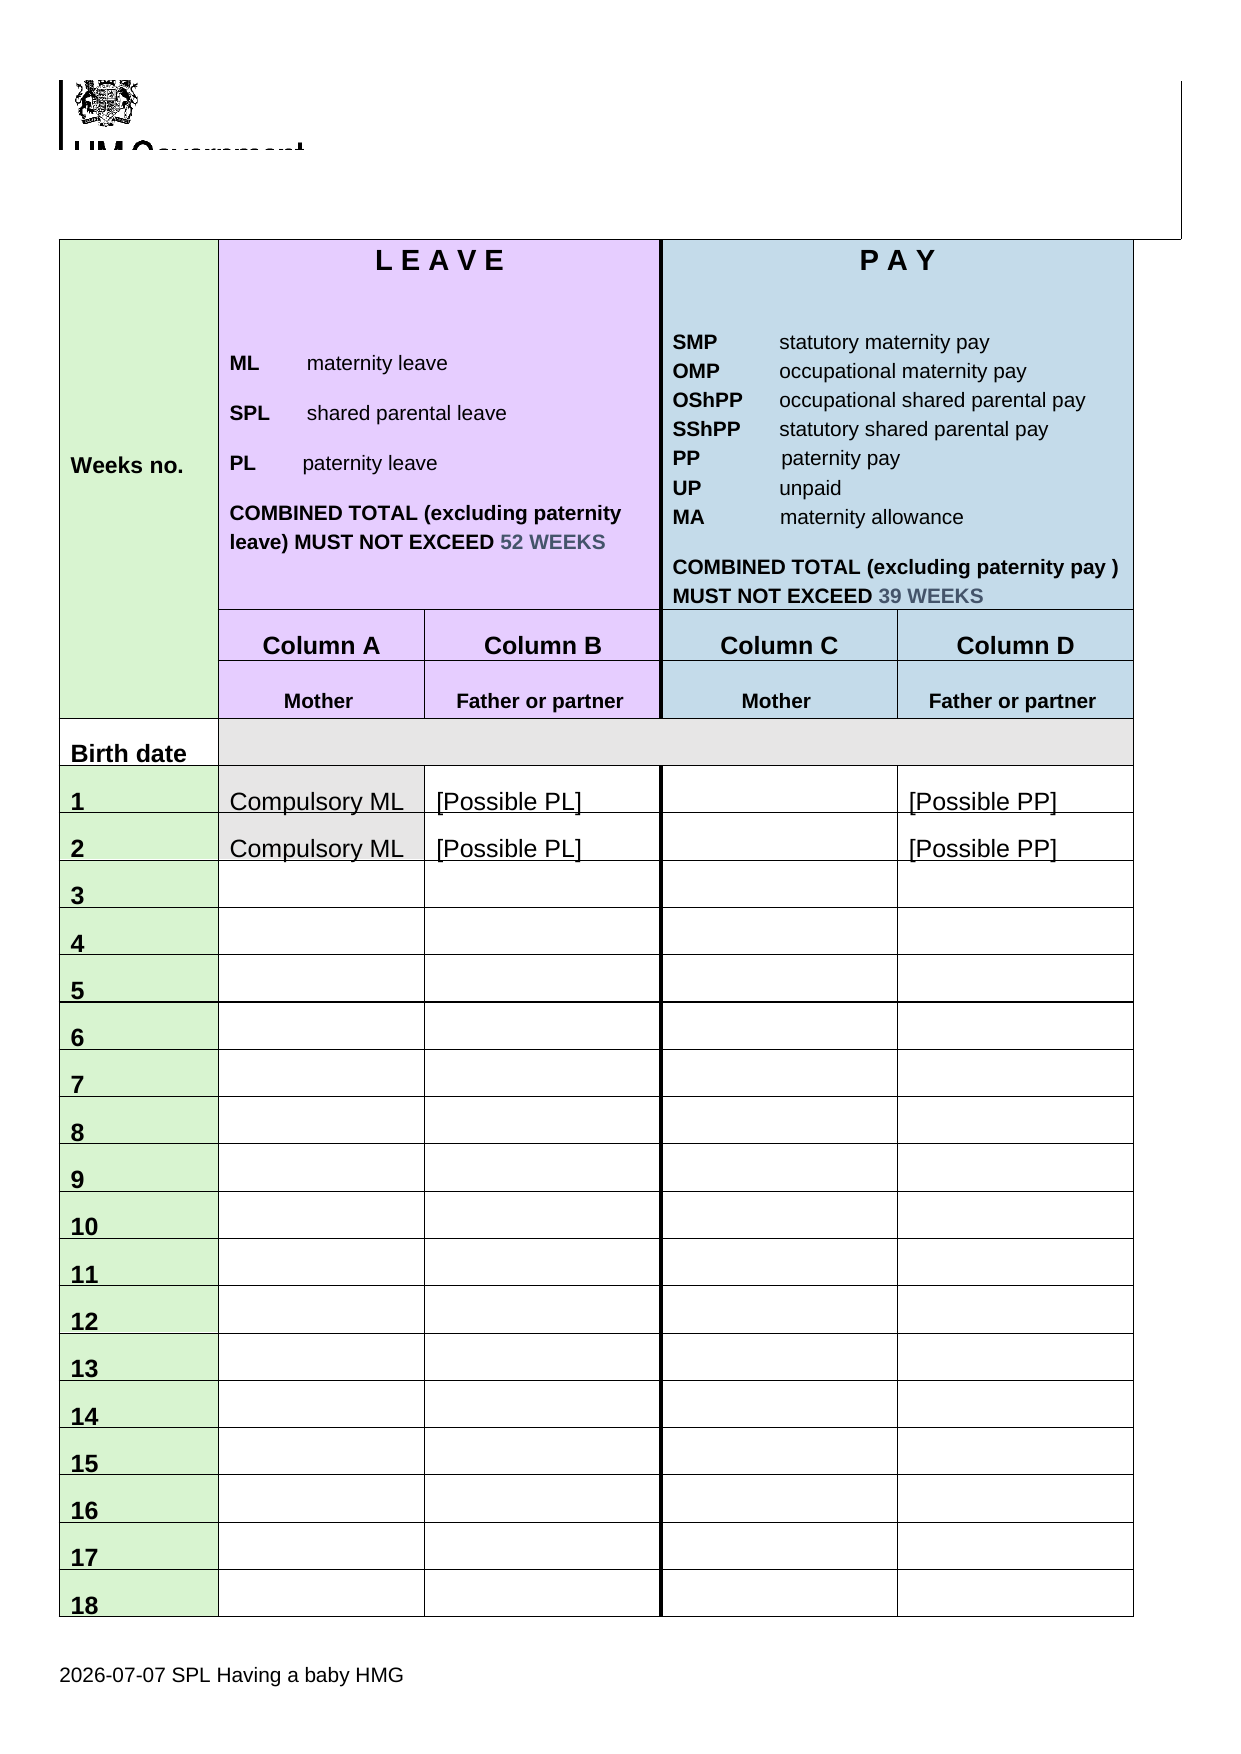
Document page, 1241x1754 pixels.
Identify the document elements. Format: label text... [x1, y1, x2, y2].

table_cell 7 [60, 1050, 218, 1096]
table_cell Column D [898, 610, 1133, 660]
table_cell [898, 1428, 1133, 1474]
table_cell [425, 1475, 659, 1522]
table_cell [219, 1334, 424, 1380]
table_cell [219, 908, 424, 954]
table_cell [Possible PL] [425, 813, 659, 859]
table_header LEAVE ML maternity leave SPL shared parental leave PL paternity leave COMBINED TOTAL (excluding paternity leave) MUST NOT EXCEED 52 WEEKS [219, 240, 659, 609]
table_cell Column C [663, 610, 897, 660]
table_cell [219, 1428, 424, 1474]
table_cell [898, 1192, 1133, 1238]
table_cell [898, 955, 1133, 1001]
table_cell 6 [60, 1003, 218, 1049]
table_cell [425, 1050, 659, 1096]
table_cell [663, 955, 897, 1001]
table_cell [663, 1097, 897, 1143]
table_cell [898, 1144, 1133, 1191]
table_cell [663, 1192, 897, 1238]
table_cell [219, 1239, 424, 1285]
table_cell Father or partner [425, 661, 659, 718]
table_cell [898, 1381, 1133, 1427]
table_cell [219, 719, 1133, 765]
table_cell 9 [60, 1144, 218, 1191]
table_cell [219, 861, 424, 907]
table_cell [898, 908, 1133, 954]
table_cell [Possible PL] [425, 766, 659, 812]
table_cell [663, 813, 897, 859]
table_cell [663, 1144, 897, 1191]
table_cell 15 [60, 1428, 218, 1474]
table_cell [663, 1334, 897, 1380]
table_cell [898, 1286, 1133, 1332]
table_cell 4 [60, 908, 218, 954]
table_cell 5 [60, 955, 218, 1001]
table_cell [425, 908, 659, 954]
table_cell [898, 1523, 1133, 1569]
table_cell [425, 1192, 659, 1238]
table_cell [219, 1523, 424, 1569]
table_cell [898, 1475, 1133, 1522]
table_cell [663, 1050, 897, 1096]
table_cell [425, 1523, 659, 1569]
table_cell Birth date [60, 719, 218, 765]
table_cell Column A [219, 610, 424, 660]
table_cell [898, 1570, 1133, 1616]
table_cell 10 [60, 1192, 218, 1238]
table_cell [663, 1286, 897, 1332]
table_cell [219, 955, 424, 1001]
table_cell 18 [60, 1570, 218, 1616]
table_cell [219, 1144, 424, 1191]
table_cell 13 [60, 1334, 218, 1380]
table_cell [Possible PP] [898, 766, 1133, 812]
table_cell [898, 1050, 1133, 1096]
table_cell [663, 1381, 897, 1427]
table_cell [425, 1381, 659, 1427]
table_cell [219, 1192, 424, 1238]
table_cell [898, 1239, 1133, 1285]
table_cell [425, 1570, 659, 1616]
table_cell [898, 1097, 1133, 1143]
table_cell 16 [60, 1475, 218, 1522]
table_cell Mother [219, 661, 424, 718]
table_cell [219, 1097, 424, 1143]
table_cell [Possible PP] [898, 813, 1133, 859]
table_cell 11 [60, 1239, 218, 1285]
table_cell [425, 1239, 659, 1285]
table_cell [219, 1381, 424, 1427]
table_cell [663, 766, 897, 812]
table_cell [663, 1239, 897, 1285]
table_cell [898, 1003, 1133, 1049]
table_header Weeks no. [60, 240, 218, 718]
table_cell [663, 1523, 897, 1569]
table_cell [663, 1475, 897, 1522]
table_cell [219, 1286, 424, 1332]
table_cell 3 [60, 861, 218, 907]
table_cell [898, 861, 1133, 907]
table_cell [425, 1428, 659, 1474]
table_cell Father or partner [898, 661, 1133, 718]
table_cell [663, 908, 897, 954]
table_cell [425, 1144, 659, 1191]
table_cell 12 [60, 1286, 218, 1332]
table_cell [425, 1097, 659, 1143]
table_cell [425, 861, 659, 907]
table_cell [898, 1334, 1133, 1380]
table_cell 8 [60, 1097, 218, 1143]
table_cell [219, 1570, 424, 1616]
table_cell [219, 1475, 424, 1522]
table_cell 1 [60, 766, 218, 812]
table_cell Compulsory ML [219, 813, 424, 859]
table_cell [663, 1003, 897, 1049]
table_cell [663, 861, 897, 907]
table_header PAY SMP statutory maternity pay OMP occupational maternity pay OShPP occupational shared parental pay SShPP statutory shared parental pay PP paternity pay UP unpaid MA maternity allowance COMBINED TOTAL (excluding paternity pay ) MUST NOT EXCEED 39 WEEKS [663, 240, 1133, 609]
table_cell Column B [425, 610, 659, 660]
table_cell Mother [663, 661, 897, 718]
table_cell [219, 1050, 424, 1096]
table_cell [425, 1334, 659, 1380]
table_cell [663, 1428, 897, 1474]
table_cell 2 [60, 813, 218, 859]
table_cell [425, 1003, 659, 1049]
table_cell 17 [60, 1523, 218, 1569]
table_cell [219, 1003, 424, 1049]
table_cell [663, 1570, 897, 1616]
table_cell [425, 955, 659, 1001]
table_cell [425, 1286, 659, 1332]
table_cell Compulsory ML [219, 766, 424, 812]
table_cell 14 [60, 1381, 218, 1427]
